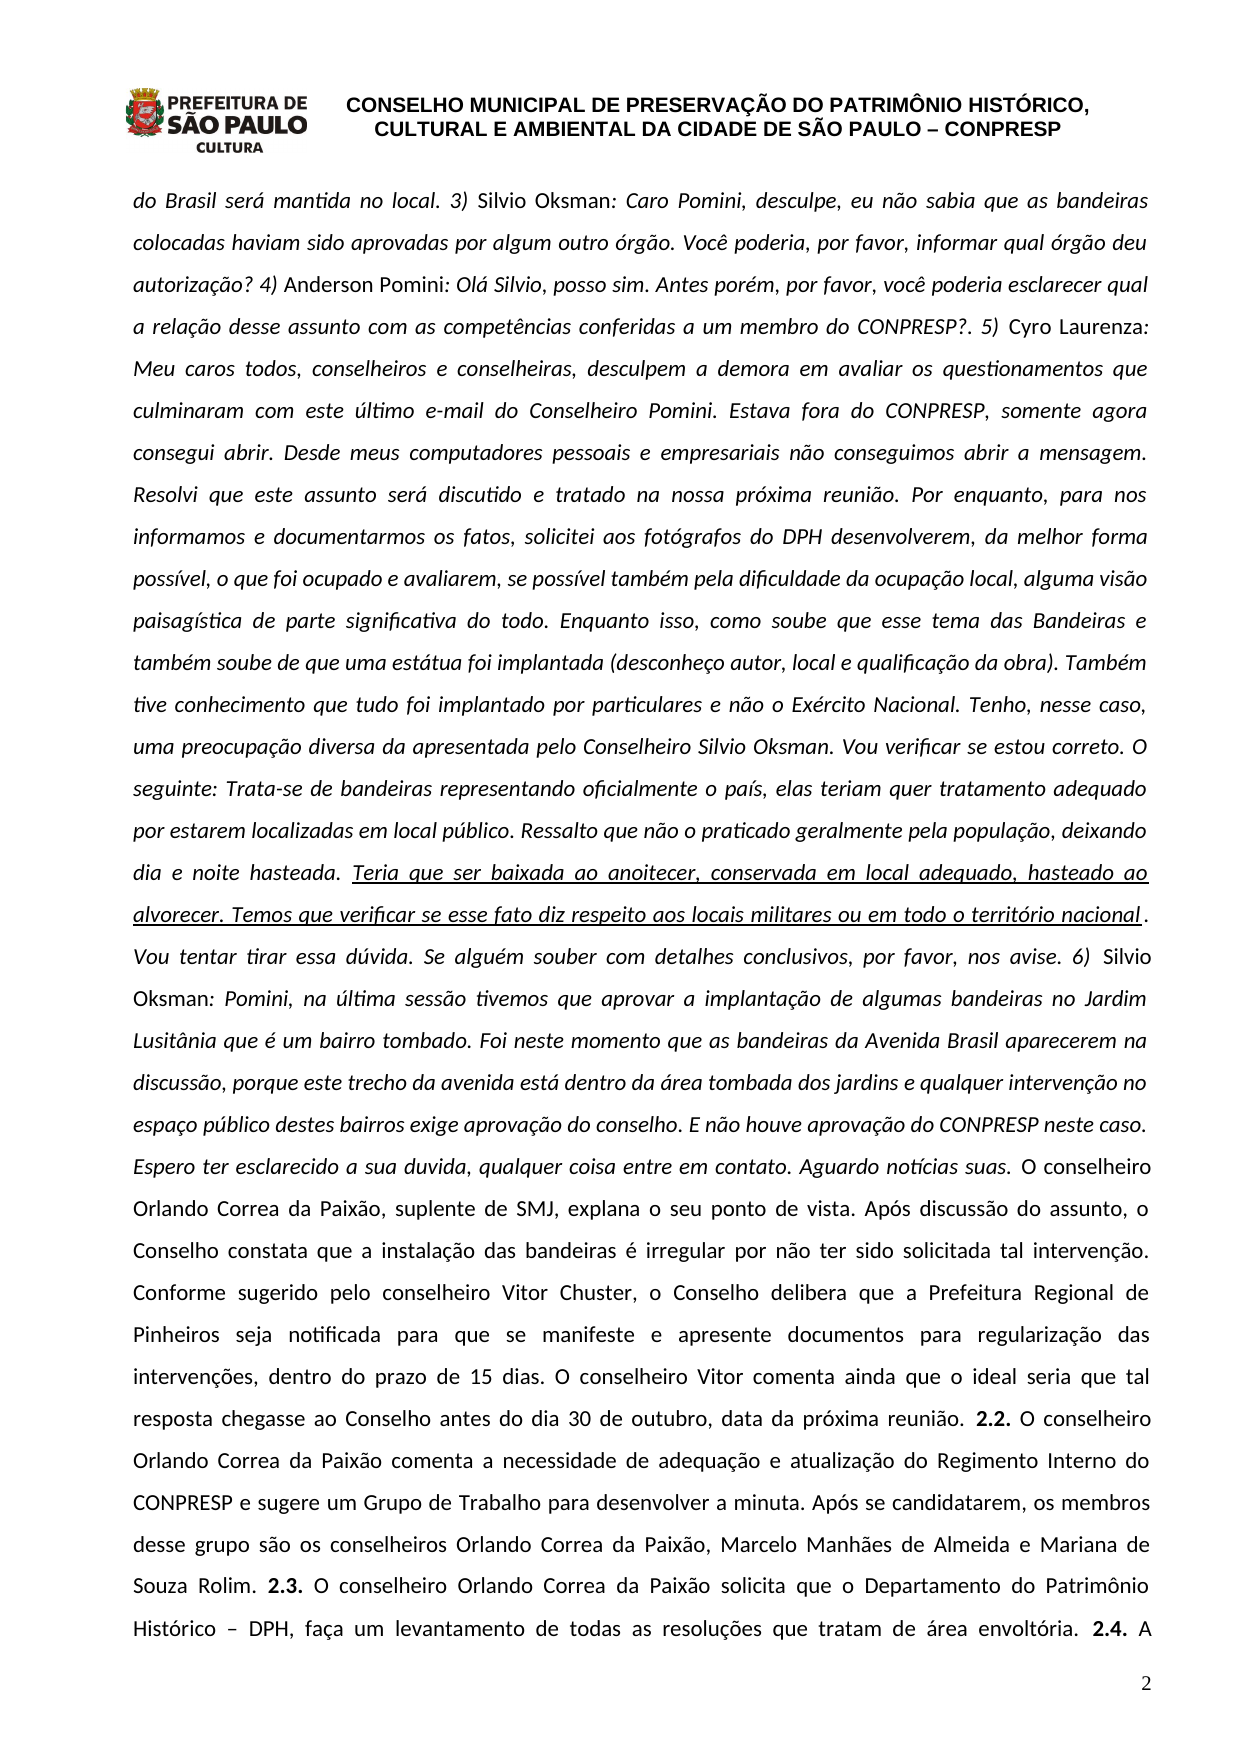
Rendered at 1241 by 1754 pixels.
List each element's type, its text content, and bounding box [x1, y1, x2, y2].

text do Brasil será mantida no local. 3) Silvio Oksman: Caro Pomini, desculpe, eu não sabia que as bandeiras colocadas haviam sido aprovadas por algum outro órgão. Você poderia, por favor, informar qual órgão deu autorização? 4) Anderson Pomini: Olá Silvio, posso sim. Antes porém, por favor, você poderia esclarecer qual a relação desse assunto com as competências conferidas a um membro do CONPRESP?. 5) Cyro Laurenza: Meu caros todos, conselheiros e conselheiras, desculpem a demora em avaliar os questionamentos que culminaram com este último e-mail do Conselheiro Pomini. Estava fora do CONPRESP, somente agora consegui abrir. Desde meus computadores pessoais e empresariais não conseguimos abrir a mensagem. Resolvi que este assunto será discutido e tratado na nossa próxima reunião. Por enquanto, para nos informamos e documentarmos os fatos, solicitei aos fotógrafos do DPH desenvolverem, da melhor forma possível, o que foi ocupado e avaliarem, se possível também pela dificuldade da ocupação local, alguma visão paisagística de parte significativa do todo. Enquanto isso, como soube que esse tema das Bandeiras e também soube de que uma estátua foi implantada (desconheço autor, local e qualificação da obra). Também tive conhecimento que tudo foi implantado por particulares e não o Exército Nacional. Tenho, nesse caso, uma preocupação diversa da apresentada pelo Conselheiro Silvio Oksman. Vou verificar se estou correto. O seguinte: Trata-se de bandeiras representando oficialmente o país, elas teriam quer tratamento adequado por estarem localizadas em local público. Ressalto que não o praticado geralmente pela população, deixando dia e noite hasteada. Teria que ser baixada ao anoitecer, conservada em local adequado, hasteado ao alvorecer. Temos que verificar se esse fato diz respeito aos locais militares ou em todo o território nacional. Vou tentar tirar essa dúvida. Se alguém souber com detalhes conclusivos, por favor, nos avise. 6) Silvio Oksman: Pomini, na última sessão tivemos que aprovar a implantação de algumas bandeiras no Jardim Lusitânia que é um bairro tombado. Foi neste momento que as bandeiras da Avenida Brasil aparecerem na discussão, porque este trecho da avenida está dentro da área tombada dos jardins e qualquer intervenção no espaço público destes bairros exige aprovação do conselho. E não houve aprovação do CONPRESP neste caso. Espero ter esclarecido a sua duvida, qualquer coisa entre em contato. Aguardo notícias suas. O conselheiro Orlando Correa da Paixão, suplente de SMJ, explana o seu ponto de vista. Após discussão do assunto, o Conselho constata que a instalação das bandeiras é irregular por não ter sido solicitada tal intervenção. Conforme sugerido pelo conselheiro Vitor Chuster, o Conselho delibera que a Prefeitura Regional de Pinheiros seja notificada para que se manifeste e apresente documentos para regularização das intervenções, dentro do prazo de 15 dias. O conselheiro Vitor comenta ainda que o ideal seria que tal resposta chegasse ao Conselho antes do dia 30 de outubro, data da próxima reunião. 2.2. O conselheiro Orlando Correa da Paixão comenta a necessidade de adequação e atualização do Regimento Interno do CONPRESP e sugere um Grupo de Trabalho para desenvolver a minuta. Após se candidatarem, os membros desse grupo são os conselheiros Orlando Correa da Paixão, Marcelo Manhães de Almeida e Mariana de Souza Rolim. 2.3. O conselheiro Orlando Correa da Paixão solicita que o Departamento do Patrimônio Histórico – DPH, faça um levantamento de todas as resoluções que tratam de área envoltória. 2.4. A [133, 186, 1152, 1642]
